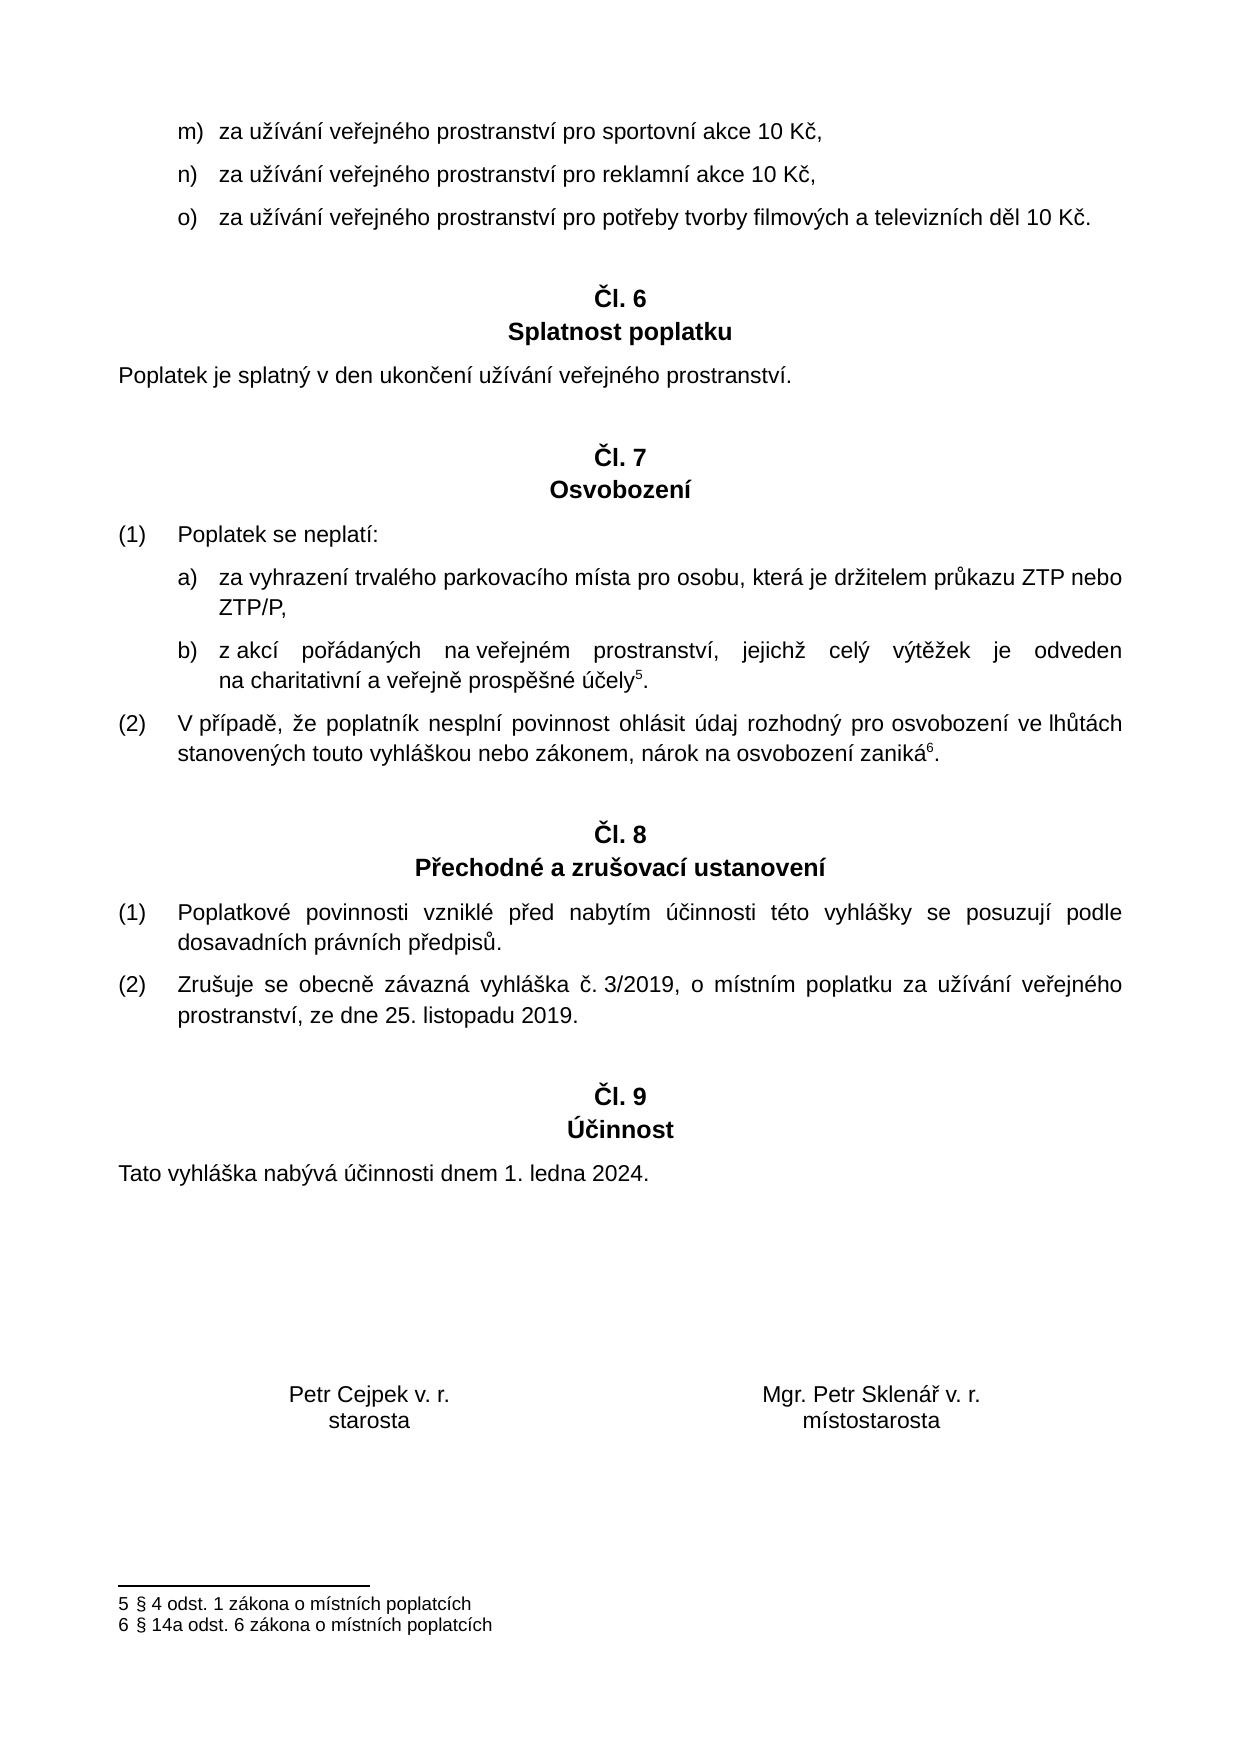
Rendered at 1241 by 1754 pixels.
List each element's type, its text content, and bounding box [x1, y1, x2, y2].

subtitle Čl. 6 Splatnost poplatku [118, 284, 1122, 346]
list Zrušuje se obecně závazná vyhláška č. 3/2019, o místním poplatku za užívání veřejného prostranství, ze dne 25. listopadu 2019. [118, 971, 1122, 1028]
subtitle Čl. 8 Přechodné a zrušovací ustanovení [118, 820, 1122, 882]
subtitle Čl. 7 Osvobození [118, 442, 1122, 504]
list za vyhrazení trvalého parkovacího místa pro osobu, která je držitelem průkazu ZTP nebo ZTP/P, [177, 564, 1122, 620]
list Poplatek se neplatí: [118, 521, 1122, 547]
text Poplatek je splatný v den ukončení užívání veřejného prostranství. [118, 362, 1122, 389]
subtitle Čl. 9 Účinnost [118, 1082, 1122, 1144]
list za užívání veřejného prostranství pro reklamní akce 10 Kč, [177, 161, 1122, 187]
table_header Mgr. Petr Sklenář v. r. místostarosta [620, 1321, 1122, 1439]
table_header Petr Cejpek v. r. starosta [118, 1321, 620, 1439]
table_cell [118, 1439, 620, 1517]
list § 14a odst. 6 zákona o místních poplatcích [118, 1614, 1122, 1635]
list za užívání veřejného prostranství pro potřeby tvorby filmových a televizních děl 10 Kč. [177, 203, 1122, 230]
list z akcí pořádaných na veřejném prostranství, jejichž celý výtěžek je odveden na charitativní a veřejně prospěšné účely. [177, 637, 1122, 693]
list § 4 odst. 1 zákona o místních poplatcích [118, 1592, 1122, 1614]
list za užívání veřejného prostranství pro sportovní akce 10 Kč, [177, 118, 1122, 144]
text Tato vyhláška nabývá účinnosti dnem 1. ledna 2024. [118, 1160, 1122, 1187]
list Poplatkové povinnosti vzniklé před nabytím účinnosti této vyhlášky se posuzují podle dosavadních právních předpisů. [118, 898, 1122, 955]
table_cell [620, 1439, 1122, 1517]
list V případě, že poplatník nesplní povinnost ohlásit údaj rozhodný pro osvobození ve lhůtách stanovených touto vyhláškou nebo zákonem, nárok na osvobození zaniká. [118, 709, 1122, 766]
